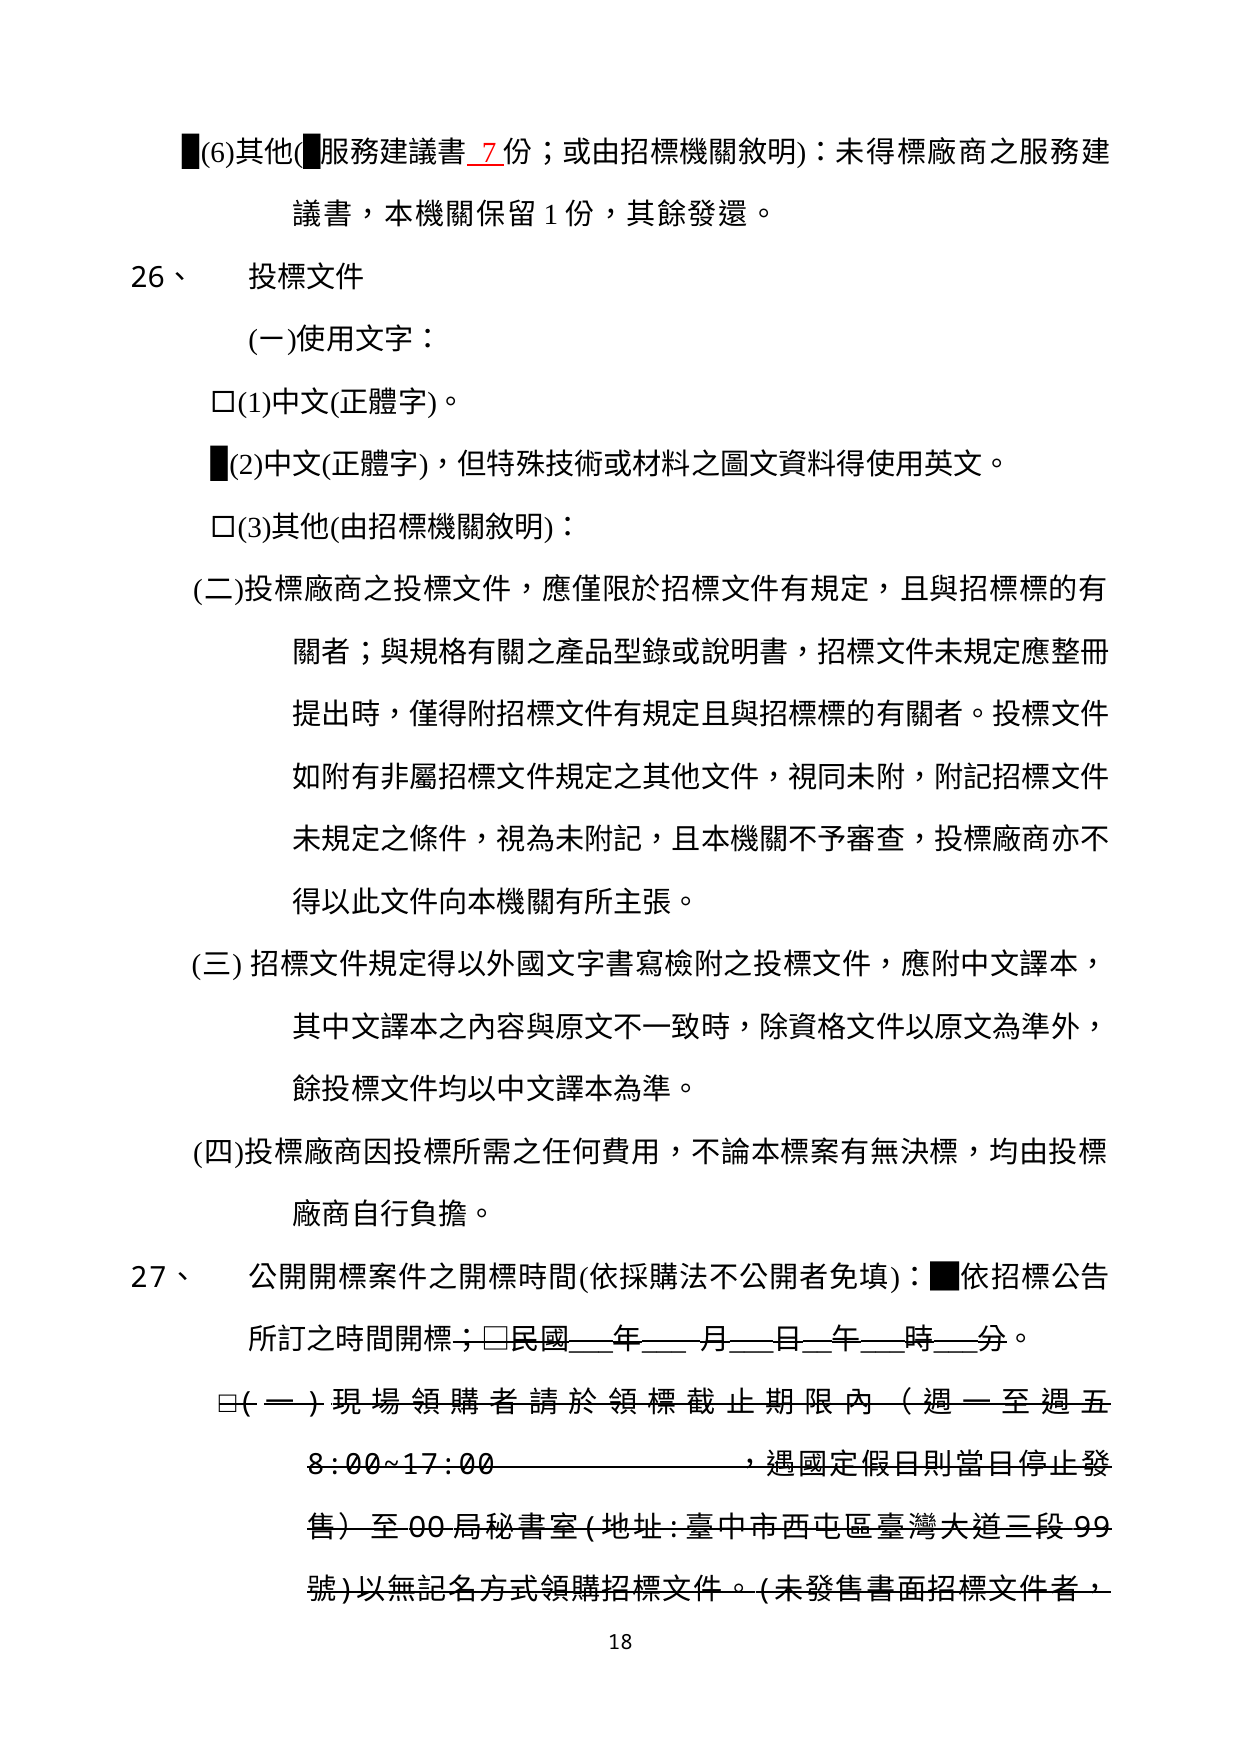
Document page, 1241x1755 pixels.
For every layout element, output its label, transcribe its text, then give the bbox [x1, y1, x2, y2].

list 投標文件 [130, 233, 1110, 295]
text █(6)其他(█服務建議書 7 份；或由招標機關敘明)：未得標廠商之服務建議書，本機關保留1份，其餘發還。 [130, 108, 1110, 233]
text (3)其他(由招標機關敘明)： [130, 483, 1110, 545]
text □(一)現場領購者請於領標截止期限內（週一至週五8:00~17:00 ，遇國定假日則當日停止發售）至OO局秘書室(地址:臺中市西屯區臺灣大道三段99號)以無記名方式領購招標文件。(未發售書面招標文件者， [218, 1358, 1110, 1608]
text █(2)中文(正體字)，但特殊技術或材料之圖文資料得使用英文。 [130, 420, 1110, 483]
list 公開開標案件之開標時間(依採購法不公開者免填)：█依招標公告所訂之時間開標；□民國___年___ 月___日__午___時___分。 [130, 1233, 1110, 1358]
text (1)中文(正體字)。 [130, 358, 1110, 420]
text (三) 招標文件規定得以外國文字書寫檢附之投標文件，應附中文譯本，其中文譯本之內容與原文不一致時，除資格文件以原文為準外，餘投標文件均以中文譯本為準。 [130, 920, 1110, 1108]
text (二)投標廠商之投標文件，應僅限於招標文件有規定，且與招標標的有關者；與規格有關之產品型錄或說明書，招標文件未規定應整冊提出時，僅得附招標文件有規定且與招標標的有關者。投標文件如附有非屬招標文件規定之其他文件，視同未附，附記招標文件未規定之條件，視為未附記，且本機關不予審查，投標廠商亦不得以此文件向本機關有所主張。 [130, 545, 1110, 920]
text (四)投標廠商因投標所需之任何費用，不論本標案有無決標，均由投標廠商自行負擔。 [130, 1108, 1110, 1233]
text (ㄧ)使用文字： [248, 295, 1110, 358]
